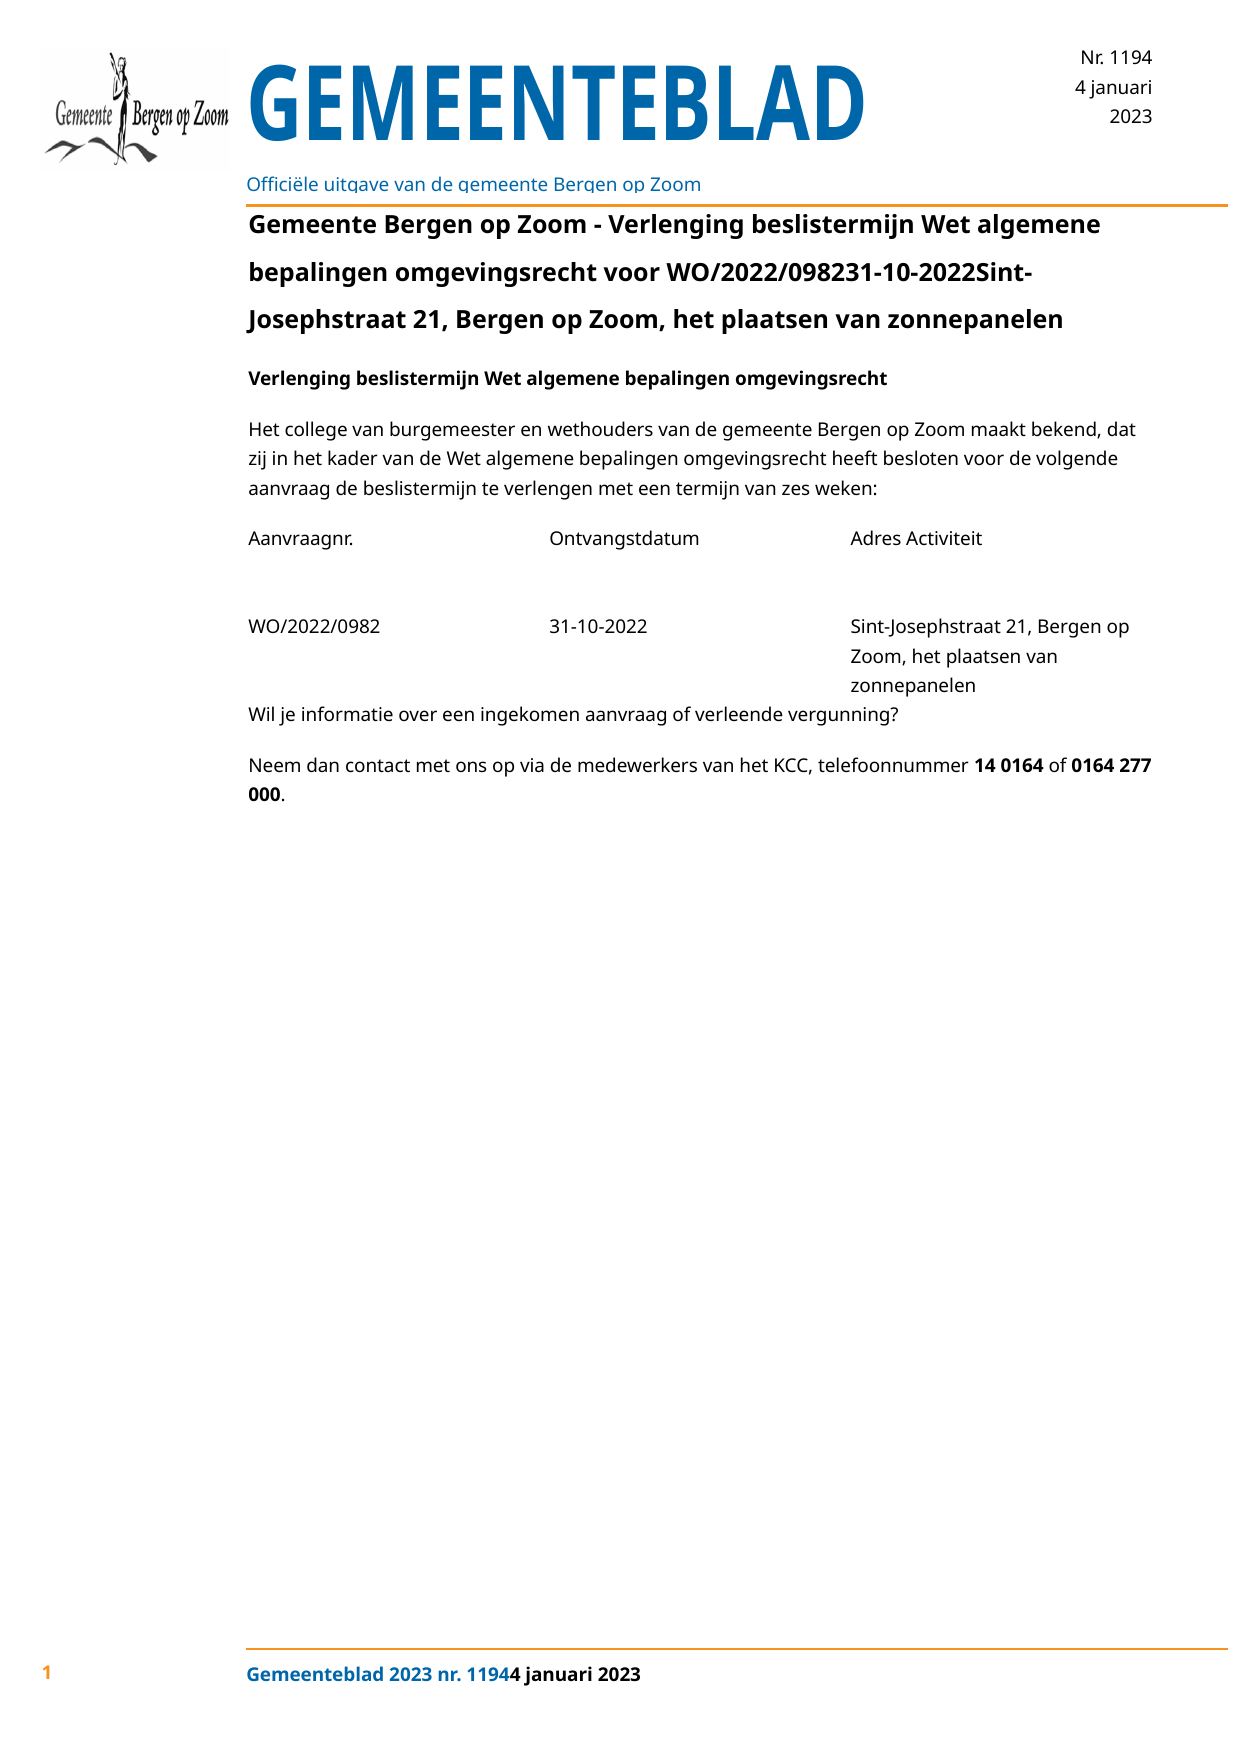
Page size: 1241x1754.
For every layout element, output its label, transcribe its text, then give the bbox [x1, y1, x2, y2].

text Gemeente Bergen op Zoom - Verlenging beslistermijn Wet algemene bepalingen omgevingsrecht voor WO/2022/098231-10-2022Sint-Josephstraat 21, Bergen op Zoom, het plaatsen van zonnepanelen [248, 207, 1152, 336]
table_header Ontvangstdatum [549, 526, 850, 581]
text Wil je informatie over een ingekomen aanvraag of verleende vergunning? [248, 701, 1152, 727]
text Het college van burgemeester en wethouders van de gemeente Bergen op Zoom maakt bekend, dat zij in het kader van de Wet algemene bepalingen omgevingsrecht heeft besloten voor de volgende aanvraag de beslistermijn te verlengen met een termijn van zes weken: [248, 416, 1152, 501]
table_header 31-10-2022 [549, 613, 850, 698]
table_header [248, 584, 1152, 610]
table_header Adres Activiteit [850, 526, 1152, 581]
table_header Aanvraagnr. [248, 526, 549, 581]
picture [41, 47, 231, 172]
table_header WO/2022/0982 [248, 613, 549, 698]
text Verlenging beslistermijn Wet algemene bepalingen omgevingsrecht [248, 366, 1152, 391]
table_header Sint-Josephstraat 21, Bergen op Zoom, het plaatsen van zonnepanelen [850, 613, 1152, 698]
text Neem dan contact met ons op via de medewerkers van het KCC, telefoonnummer 14 0164 of 0164 277 000. [248, 752, 1152, 807]
